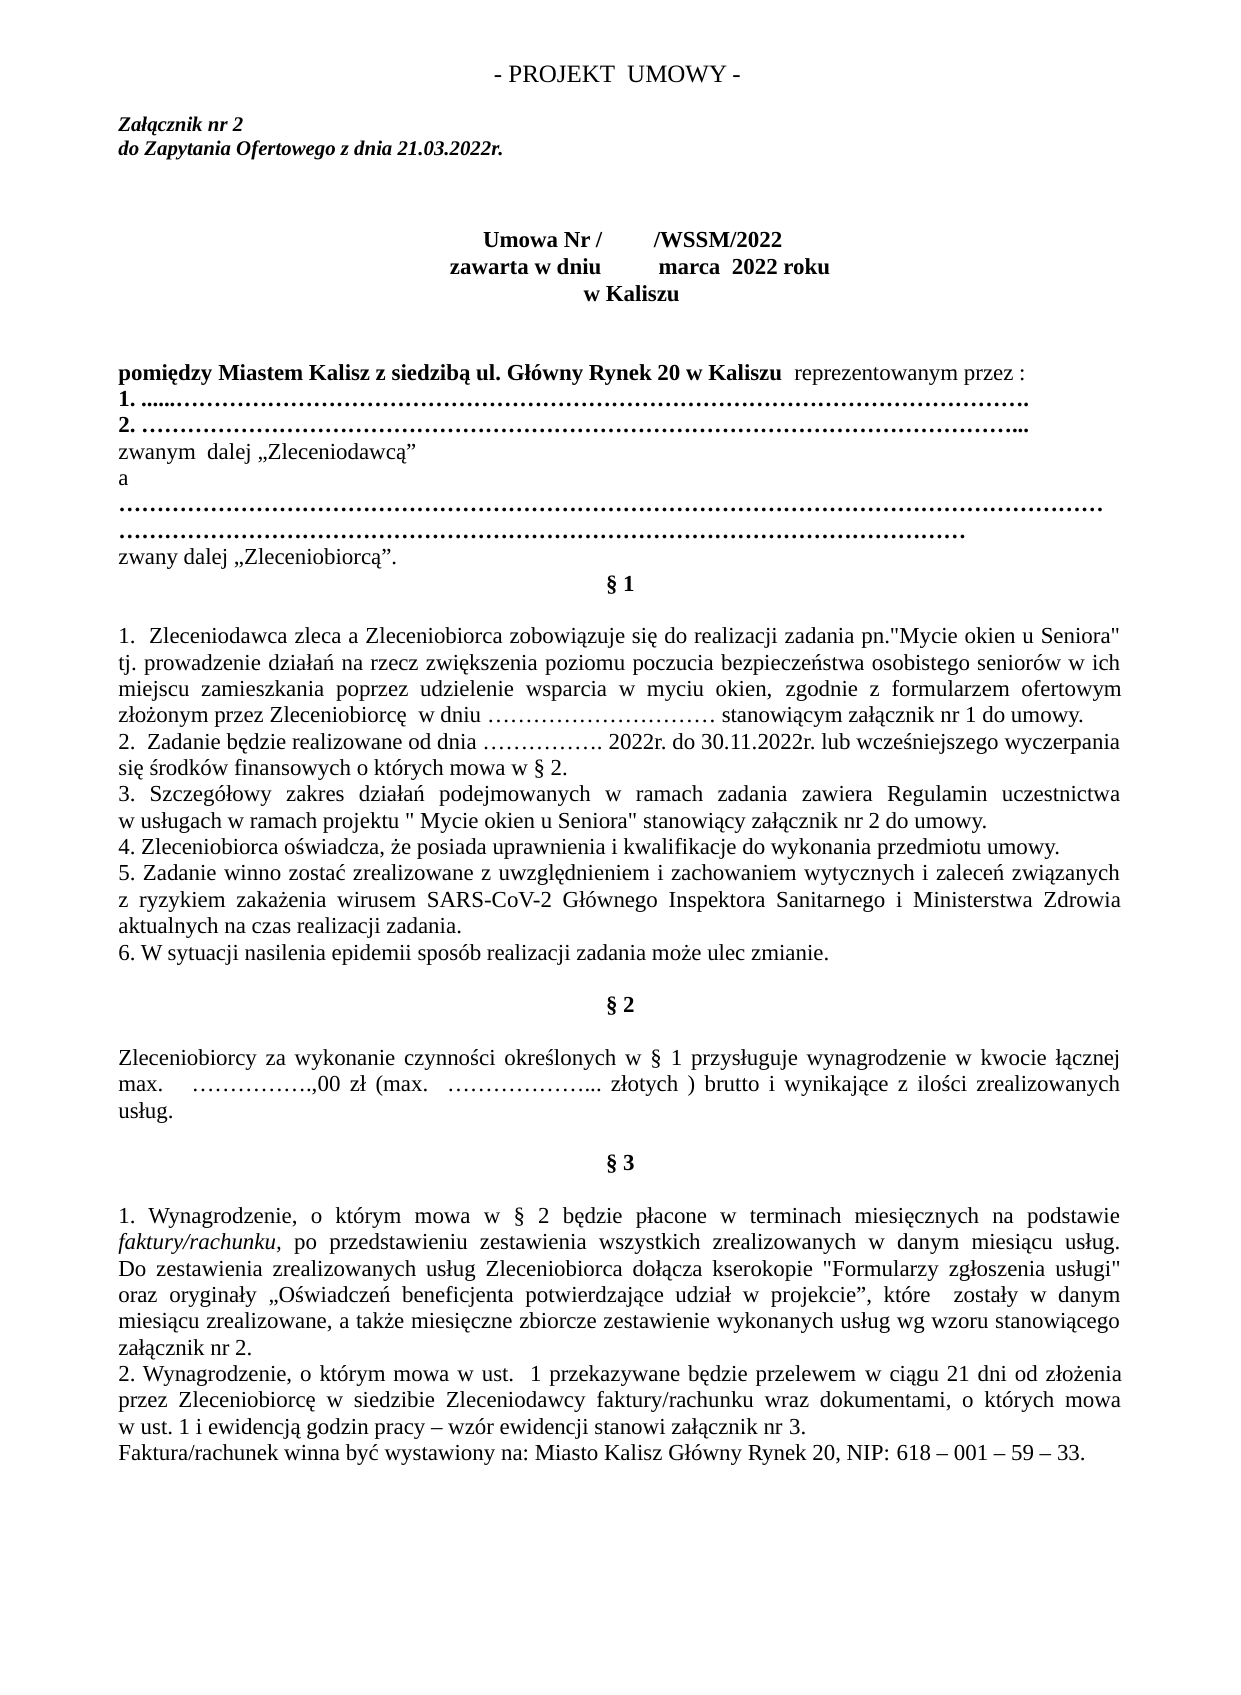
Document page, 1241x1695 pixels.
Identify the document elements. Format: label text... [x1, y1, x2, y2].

text § 1 [118, 569, 1122, 596]
text 1. Zleceniodawca zleca a Zleceniobiorca zobowiązuje się do realizacji zadania pn."Mycie okien u Seniora" tj. prowadzenie działań na rzecz zwiększenia poziomu poczucia bezpieczeństwa osobistego seniorów w ich miejscu zamieszkania poprzez udzielenie wsparcia w myciu okien, zgodnie z formularzem ofertowym złożonym przez Zleceniobiorcę w dniu ………………………… stanowiącym załącznik nr 1 do umowy. [118, 622, 1122, 728]
text 1. Wynagrodzenie, o którym mowa w § 2 będzie płacone w terminach miesięcznych na podstawie faktury/rachunku, po przedstawieniu zestawienia wszystkich zrealizowanych w danym miesiącu usług. Do zestawienia zrealizowanych usług Zleceniobiorca dołącza kserokopie "Formularzy zgłoszenia usługi" oraz oryginały „Oświadczeń beneficjenta potwierdzające udział w projekcie”, które zostały w danym miesiącu zrealizowane, a także miesięczne zbiorcze zestawienie wykonanych usług wg wzoru stanowiącego załącznik nr 2. [118, 1202, 1122, 1360]
text 4. Zleceniobiorca oświadcza, że posiada uprawnienia i kwalifikacje do wykonania przedmiotu umowy. [118, 833, 1122, 859]
text 3. Szczegółowy zakres działań podejmowanych w ramach zadania zawiera Regulamin uczestnictwa w usługach w ramach projektu " Mycie okien u Seniora" stanowiący załącznik nr 2 do umowy. [118, 780, 1122, 833]
text …………………………………………………………………………………………………………………………………………………………………………………………………………………… [118, 491, 1122, 543]
text 5. Zadanie winno zostać zrealizowane z uwzględnieniem i zachowaniem wytycznych i zaleceń związanych z ryzykiem zakażenia wirusem SARS-CoV-2 Głównego Inspektora Sanitarnego i Ministerstwa Zdrowia aktualnych na czas realizacji zadania. [118, 859, 1122, 938]
text § 2 [118, 991, 1122, 1018]
text 6. W sytuacji nasilenia epidemii sposób realizacji zadania może ulec zmianie. [118, 938, 1122, 965]
text zwanym dalej „Zleceniodawcą” [118, 438, 1122, 464]
text 2. ……………………………………………………………………………………………………... [118, 411, 1122, 438]
text w Kaliszu [118, 280, 1122, 306]
text 1. ......…………………………………………………………………………………………………. [118, 385, 1122, 411]
text Zleceniobiorcy za wykonanie czynności określonych w § 1 przysługuje wynagrodzenie w kwocie łącznej max. …………….,00 zł (max. ………………... złotych ) brutto i wynikające z ilości zrealizowanych usług. [118, 1044, 1122, 1123]
text Umowa Nr / /WSSM/2022 [118, 224, 1122, 253]
text zwany dalej „Zleceniobiorcą”. [118, 543, 1122, 569]
text zawarta w dniu marca 2022 roku [118, 253, 1122, 280]
text 2. Zadanie będzie realizowane od dnia ……………. 2022r. do 30.11.2022r. lub wcześniejszego wyczerpania się środków finansowych o których mowa w § 2. [118, 728, 1122, 780]
text Faktura/rachunek winna być wystawiony na: Miasto Kalisz Główny Rynek 20, NIP: 618 – 001 – 59 – 33. [118, 1439, 1122, 1466]
text pomiędzy Miastem Kalisz z siedzibą ul. Główny Rynek 20 w Kaliszu reprezentowanym przez : [118, 359, 1122, 385]
text 2. Wynagrodzenie, o którym mowa w ust. 1 przekazywane będzie przelewem w ciągu 21 dni od złożenia przez Zleceniobiorcę w siedzibie Zleceniodawcy faktury/rachunku wraz dokumentami, o których mowa w ust. 1 i ewidencją godzin pracy – wzór ewidencji stanowi załącznik nr 3. [118, 1360, 1122, 1439]
text § 3 [118, 1149, 1122, 1176]
text a [118, 464, 1122, 491]
